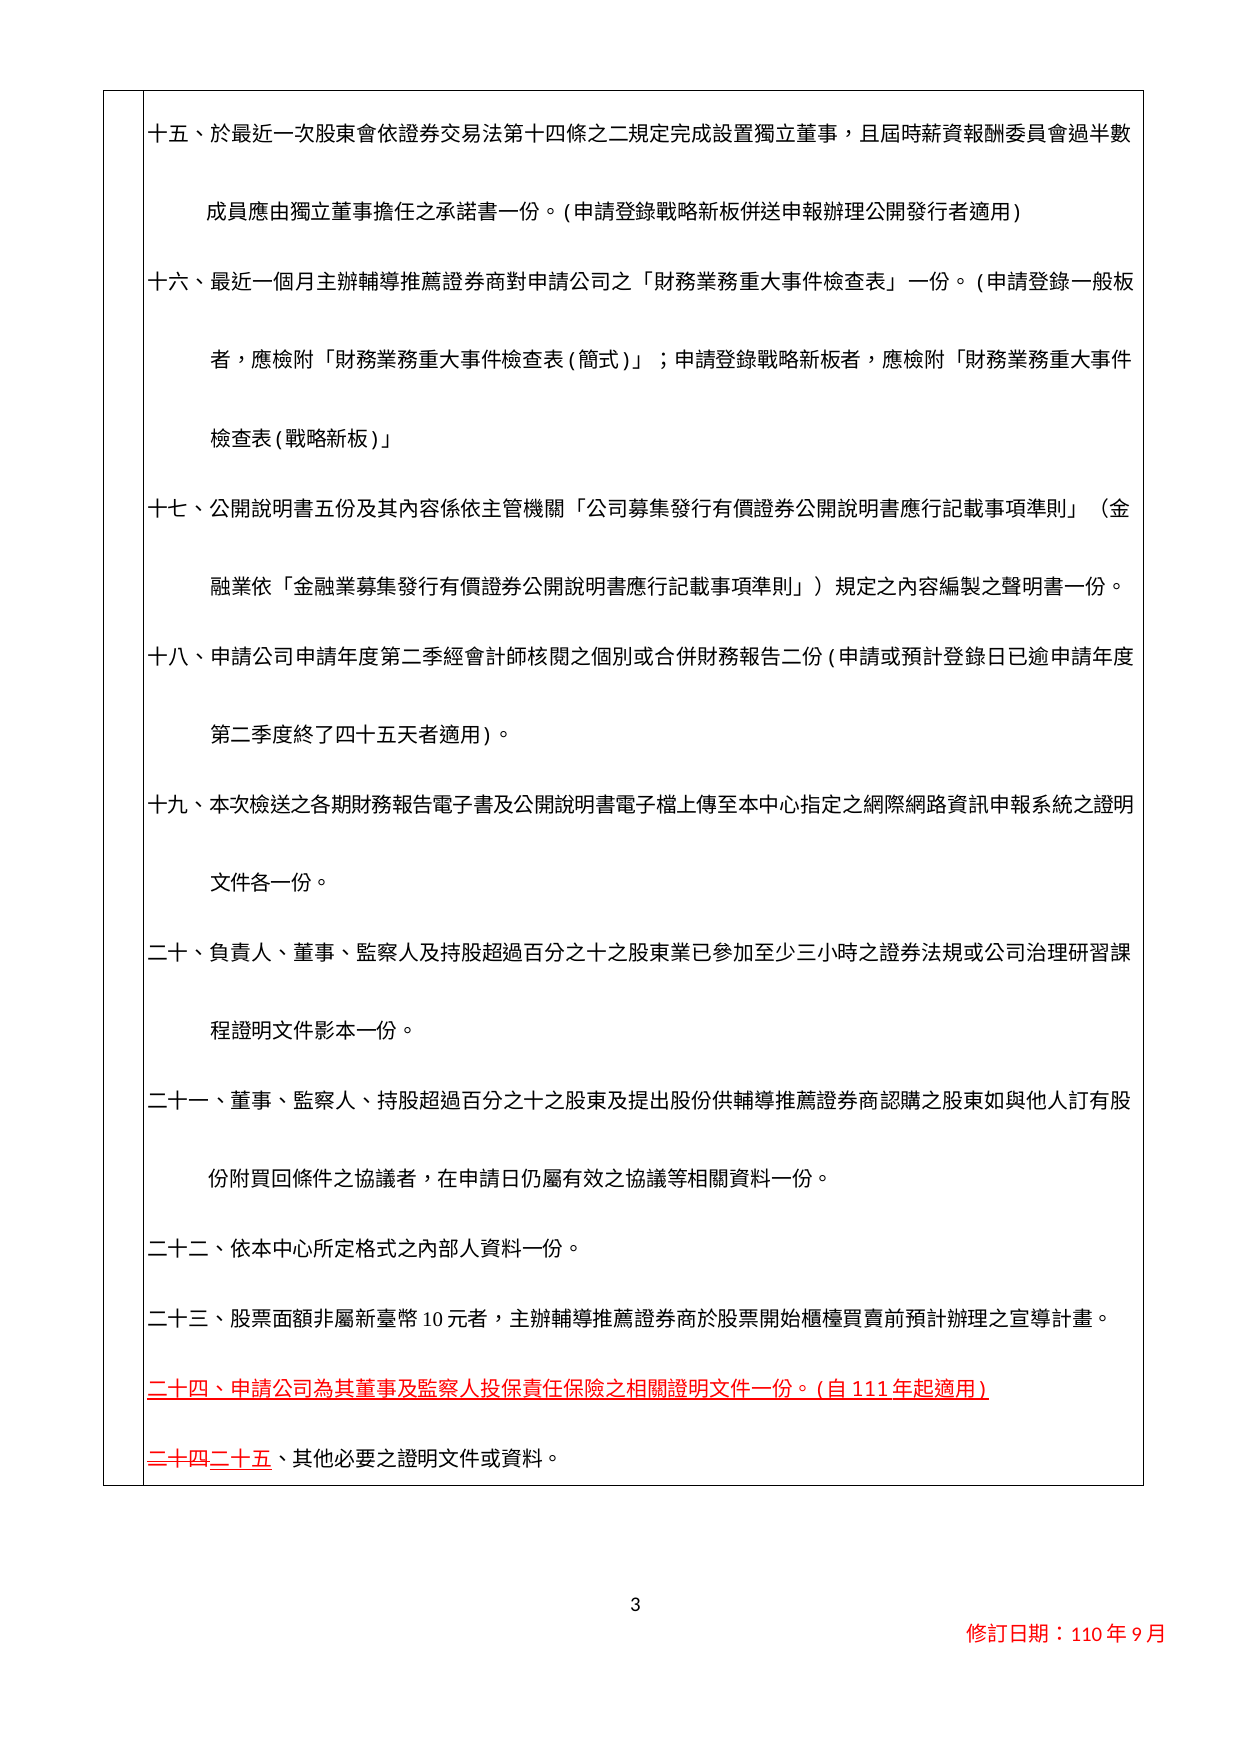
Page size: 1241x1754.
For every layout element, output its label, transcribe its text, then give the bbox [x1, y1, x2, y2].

table_cell 十五、於最近一次股東會依證券交易法第十四條之二規定完成設置獨立董事，且屆時薪資報酬委員會過半數成員應由獨立董事擔任之承諾書一份。(申請登錄戰略新板併送申報辦理公開發行者適用) 十六、最近一個月主辦輔導推薦證券商對申請公司之「財務業務重大事件檢查表」一份。(申請登錄一般板者，應檢附「財務業務重大事件檢查表(簡式)」；申請登錄戰略新板者，應檢附「財務業務重大事件檢查表(戰略新板)」 十七、公開說明書五份及其內容係依主管機關「公司募集發行有價證券公開說明書應行記載事項準則」（金融業依「金融業募集發行有價證券公開說明書應行記載事項準則」）規定之內容編製之聲明書一份。 十八、申請公司申請年度第二季經會計師核閱之個別或合併財務報告二份(申請或預計登錄日已逾申請年度第二季度終了四十五天者適用)。 十九、本次檢送之各期財務報告電子書及公開說明書電子檔上傳至本中心指定之網際網路資訊申報系統之證明文件各一份。 二十、負責人、董事、監察人及持股超過百分之十之股東業已參加至少三小時之證券法規或公司治理研習課程證明文件影本一份。 二十一、董事、監察人、持股超過百分之十之股東及提出股份供輔導推薦證券商認購之股東如與他人訂有股份附買回條件之協議者，在申請日仍屬有效之協議等相關資料一份。 二十二、依本中心所定格式之內部人資料一份。 二十三、股票面額非屬新臺幣10元者，主辦輔導推薦證券商於股票開始櫃檯買賣前預計辦理之宣導計畫。 二十四、申請公司為其董事及監察人投保責任保險之相關證明文件一份。(自111年起適用) 二十四二十五、其他必要之證明文件或資料。 [144, 91, 1143, 1484]
table_cell [104, 91, 143, 1484]
